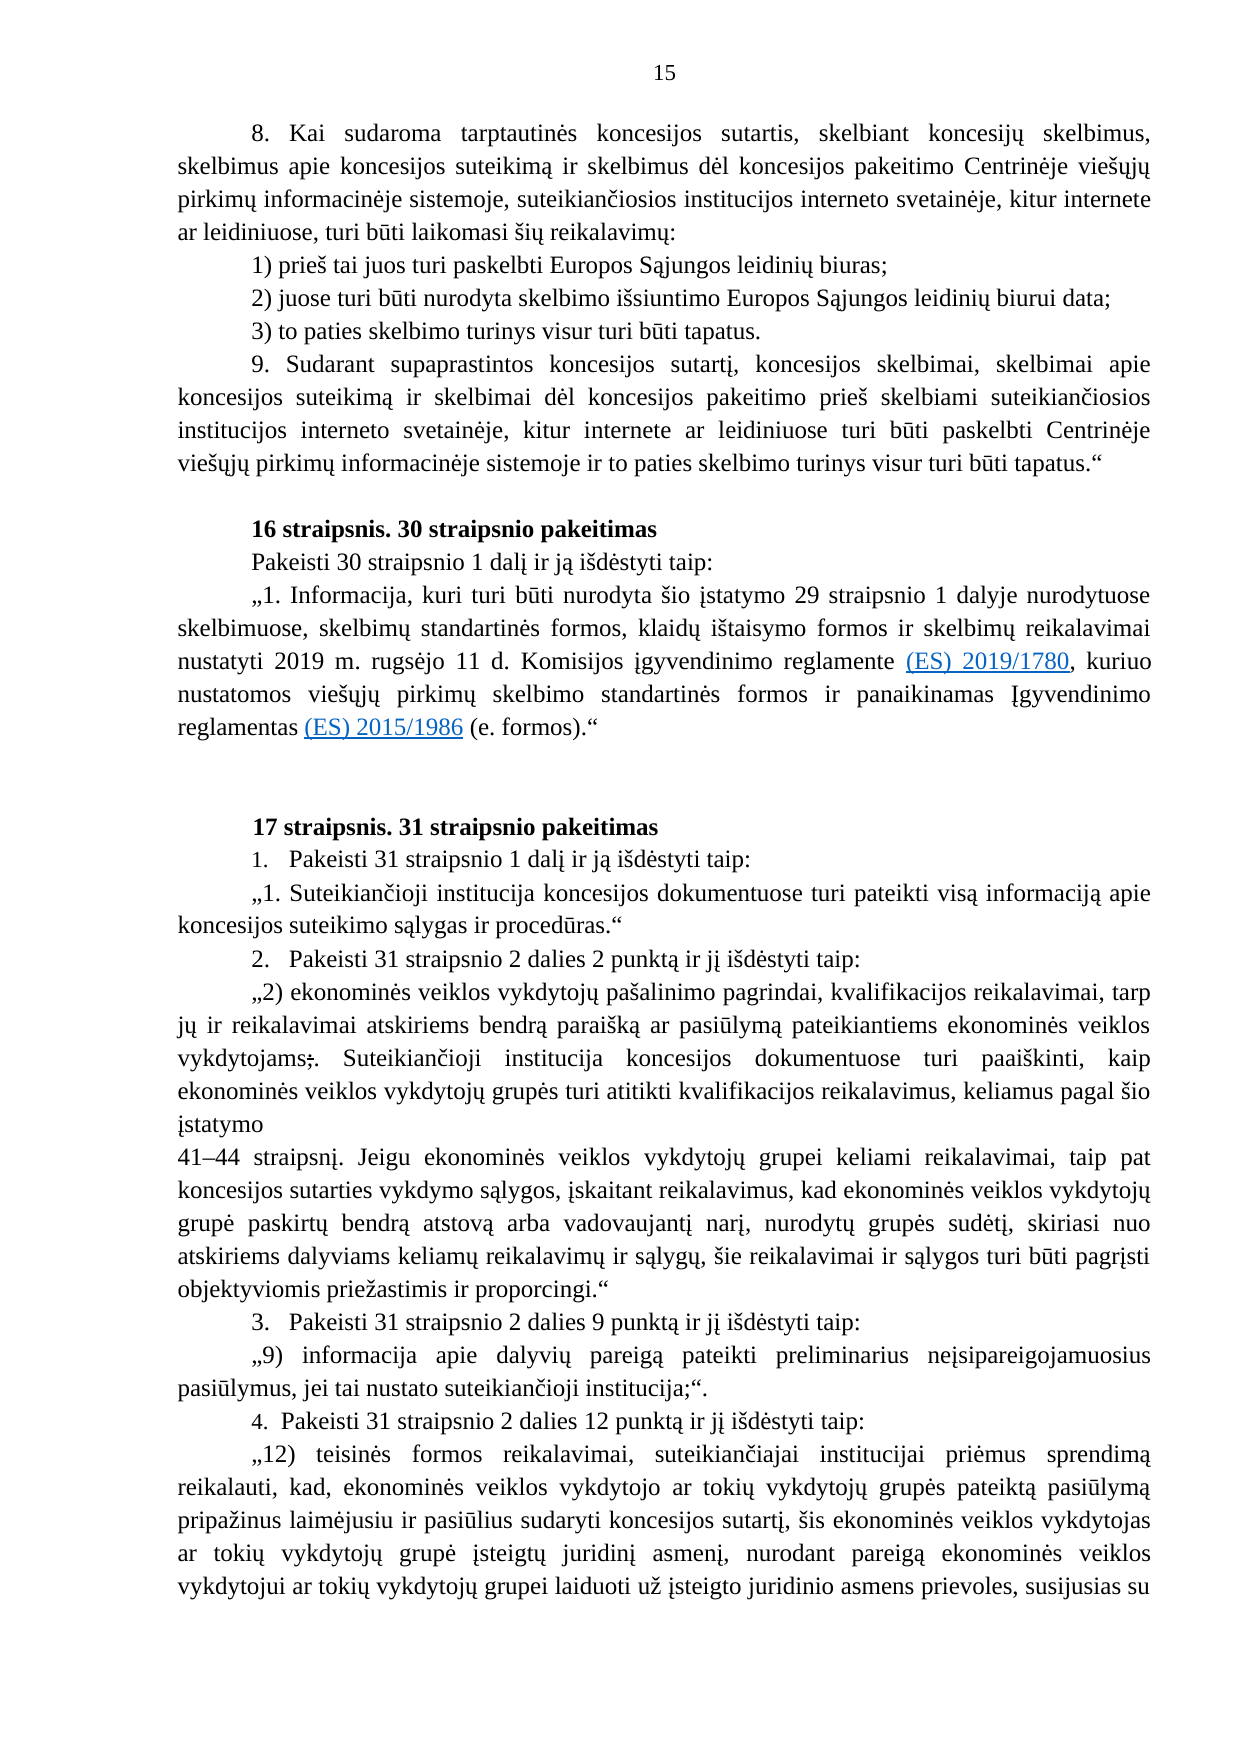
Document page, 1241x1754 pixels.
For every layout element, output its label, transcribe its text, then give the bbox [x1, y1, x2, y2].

text 1. Pakeisti 31 straipsnio 1 dalį ir ją išdėstyti taip: [251, 844, 1152, 873]
text 2. Pakeisti 31 straipsnio 2 dalies 2 punktą ir jį išdėstyti taip: [251, 944, 1152, 972]
text „12) teisinės formos reikalavimai, suteikiančiajai institucijai priėmus sprendimą reikalauti, kad, ekonominės veiklos vykdytojo ar tokių vykdytojų grupės pateiktą pasiūlymą pripažinus laimėjusiu ir pasiūlius sudaryti koncesijos sutartį, šis ekonominės veiklos vykdytojas ar tokių vykdytojų grupė įsteigtų juridinį asmenį, nurodant pareigą ekonominės veiklos vykdytojui ar tokių vykdytojų grupei laiduoti už įsteigto juridinio asmens prievoles, susijusias su [177, 1439, 1152, 1600]
text 17 straipsnis. 31 straipsnio pakeitimas [252, 812, 1152, 840]
text 3) to paties skelbimo turinys visur turi būti tapatus. [177, 316, 1152, 345]
text „1. Informacija, kuri turi būti nurodyta šio įstatymo 29 straipsnio 1 dalyje nurodytuose skelbimuose, skelbimų standartinės formos, klaidų ištaisymo formos ir skelbimų reikalavimai nustatyti 2019 m. rugsėjo 11 d. Komisijos įgyvendinimo reglamente (ES) 2019/1780, kuriuo nustatomos viešųjų pirkimų skelbimo standartinės formos ir panaikinamas Įgyvendinimo reglamentas (ES) 2015/1986 (e. formos).“ [177, 580, 1152, 741]
text 2) juose turi būti nurodyta skelbimo išsiuntimo Europos Sąjungos leidinių biurui data; [177, 283, 1152, 312]
text 4. Pakeisti 31 straipsnio 2 dalies 12 punktą ir jį išdėstyti taip: [251, 1406, 1152, 1435]
text 1) prieš tai juos turi paskelbti Europos Sąjungos leidinių biuras; [177, 250, 1152, 279]
text „9) informacija apie dalyvių pareigą pateikti preliminarius neįsipareigojamuosius pasiūlymus, jei tai nustato suteikiančioji institucija;“. [177, 1340, 1152, 1402]
text „1. Suteikiančioji institucija koncesijos dokumentuose turi pateikti visą informaciją apie koncesijos suteikimo sąlygas ir procedūras.“ [177, 878, 1152, 939]
subtitle „2) ekonominės veiklos vykdytojų pašalinimo pagrindai, kvalifikacijos reikalavimai, tarp jų ir reikalavimai atskiriems bendrą paraišką ar pasiūlymą pateikiantiems ekonominės veiklos vykdytojams;. Suteikiančioji institucija koncesijos dokumentuose turi paaiškinti, kaip ekonominės veiklos vykdytojų grupės turi atitikti kvalifikacijos reikalavimus, keliamus pagal šio įstatymo 41–44 straipsnį. Jeigu ekonominės veiklos vykdytojų grupei keliami reikalavimai, taip pat koncesijos sutarties vykdymo sąlygos, įskaitant reikalavimus, kad ekonominės veiklos vykdytojų grupė paskirtų bendrą atstovą arba vadovaujantį narį, nurodytų grupės sudėtį, skiriasi nuo atskiriems dalyviams keliamų reikalavimų ir sąlygų, šie reikalavimai ir sąlygos turi būti pagrįsti objektyviomis priežastimis ir proporcingi.“ [177, 977, 1152, 1303]
text 16 straipsnis. 30 straipsnio pakeitimas [177, 514, 1152, 543]
text 9. Sudarant supaprastintos koncesijos sutartį, koncesijos skelbimai, skelbimai apie koncesijos suteikimą ir skelbimai dėl koncesijos pakeitimo prieš skelbiami suteikiančiosios institucijos interneto svetainėje, kitur internete ar leidiniuose turi būti paskelbti Centrinėje viešųjų pirkimų informacinėje sistemoje ir to paties skelbimo turinys visur turi būti tapatus.“ [177, 349, 1152, 477]
text Pakeisti 30 straipsnio 1 dalį ir ją išdėstyti taip: [177, 547, 1152, 576]
subtitle 3. Pakeisti 31 straipsnio 2 dalies 9 punktą ir jį išdėstyti taip: [251, 1307, 1152, 1336]
text 8. Kai sudaroma tarptautinės koncesijos sutartis, skelbiant koncesijų skelbimus, skelbimus apie koncesijos suteikimą ir skelbimus dėl koncesijos pakeitimo Centrinėje viešųjų pirkimų informacinėje sistemoje, suteikiančiosios institucijos interneto svetainėje, kitur internete ar leidiniuose, turi būti laikomasi šių reikalavimų: [177, 118, 1152, 246]
